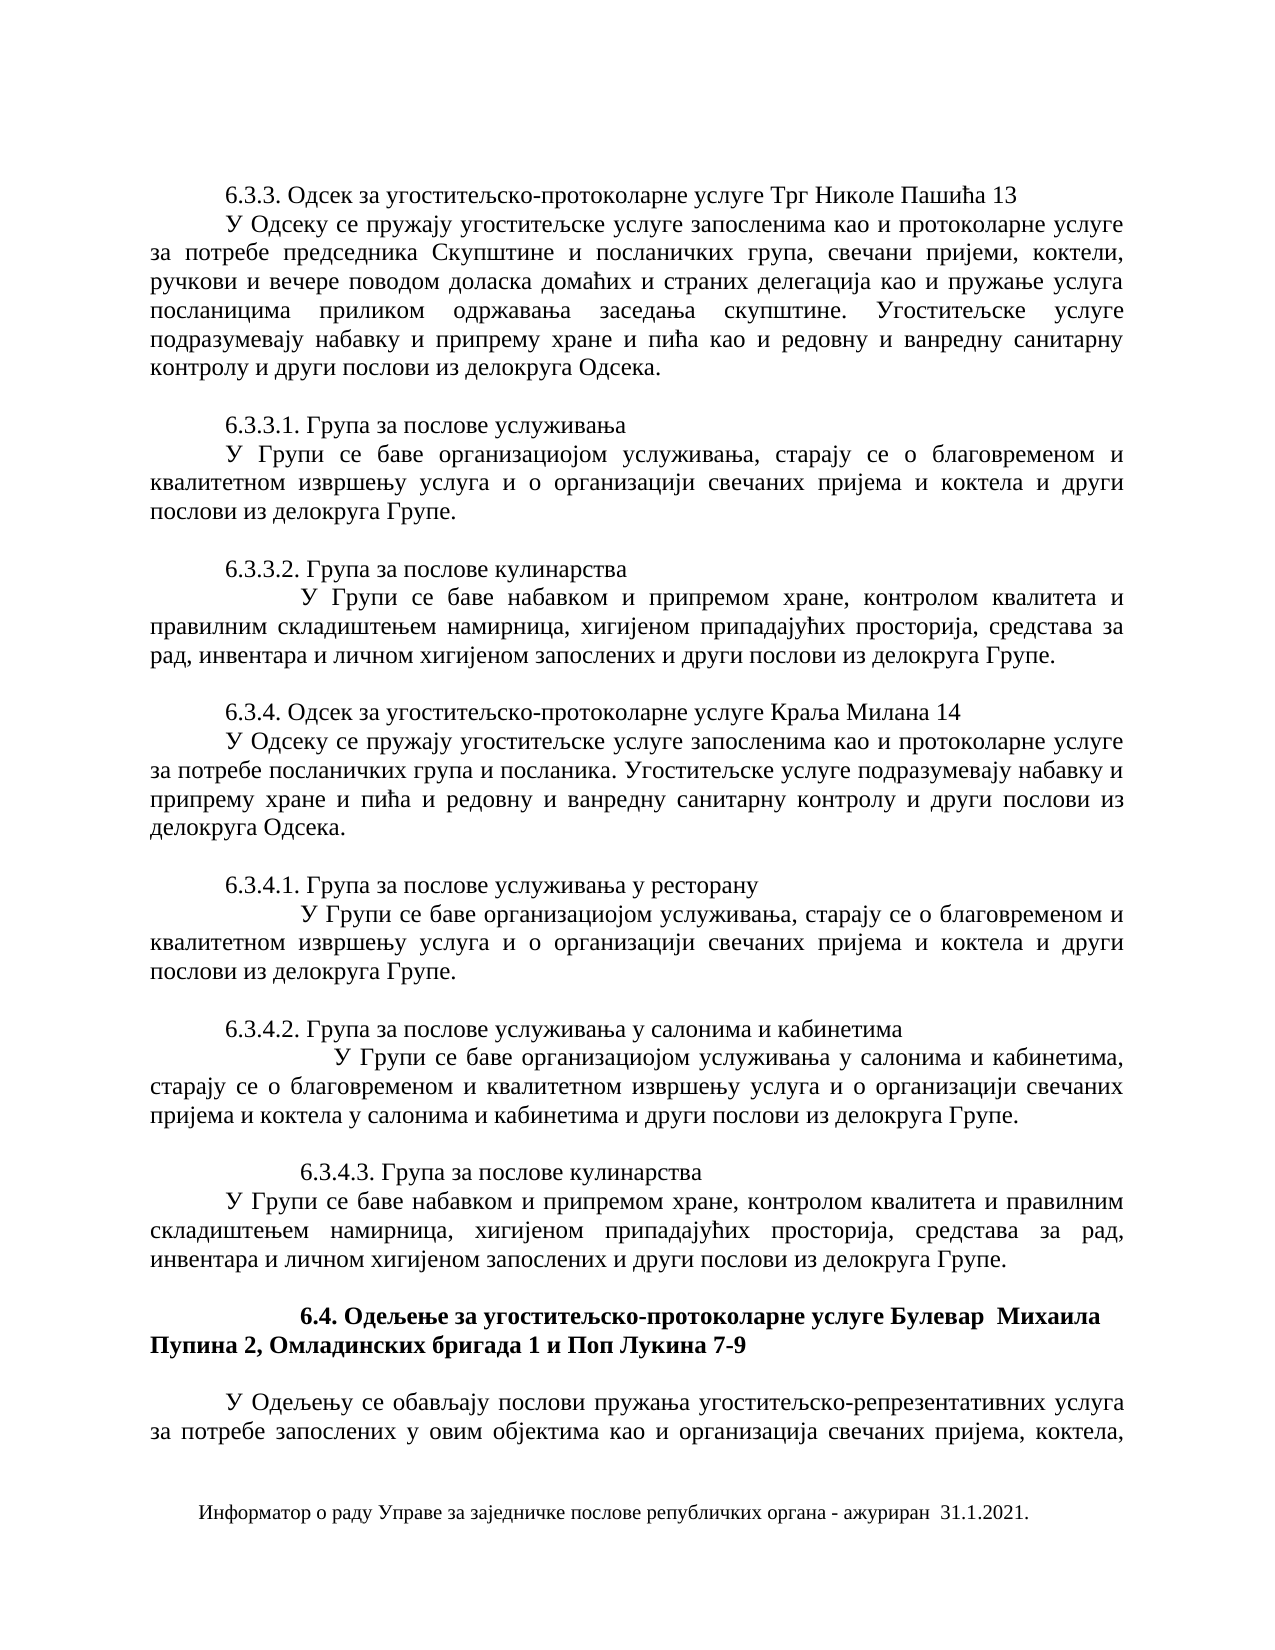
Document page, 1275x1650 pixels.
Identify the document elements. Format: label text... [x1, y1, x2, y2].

text У Групи се баве организациојом услуживања, старају се о благовременом и квалитетном извршењу услуга и о организацији свечаних пријема и коктела и други послови из делокруга Групе. [150, 899, 1125, 985]
text У Одељењу се обављају послови пружања угоститељско-репрезентативних услуга за потребе запослених у овим објектима као и организација свечаних пријема, коктела, [150, 1387, 1125, 1445]
text 6.3.4.1. Група за послове услуживања у ресторану [150, 870, 1125, 899]
text 6.3.4.3. Група за послове кулинарства [150, 1157, 1125, 1186]
text У Групи се баве организациојом услуживања у салонима и кабинетима, старају се о благовременом и квалитетном извршењу услуга и о организацији свечаних пријема и коктела у салонима и кабинетима и други послови из делокруга Групе. [150, 1042, 1125, 1129]
text 6.3.4. Одсек за угоститељско-протоколарне услуге Краља Милана 14 [150, 697, 1125, 726]
text У Групи се баве набавком и припремом хране, контролом квалитета и правилним складиштењем намирница, хигијеном припадајућих просторија, средстава за рад, инвентара и личном хигијеном запослених и други послови из делокруга Групе. [150, 582, 1125, 669]
text У Групи се баве набавком и припремом хране, контролом квалитета и правилним складиштењем намирница, хигијеном припадајућих просторија, средстава за рад, инвентара и личном хигијеном запослених и други послови из делокруга Групе. [150, 1186, 1125, 1272]
text 6.3.3.2. Група за послове кулинарства [150, 554, 1125, 582]
text 6.4. Одељење за угоститељско-протоколарне услуге Булевар Михаила Пупина 2, Омладинских бригада 1 и Поп Лукина 7-9 [150, 1301, 1125, 1359]
text 6.3.4.2. Група за послове услуживања у салонима и кабинетима [150, 1014, 1125, 1042]
text У Одсеку се пружају угоститељске услуге запосленима као и протоколарне услуге за потребе посланичких група и посланика. Угоститељске услуге подразумевају набавку и припрему хране и пића и редовну и ванредну санитарну контролу и други послови из делокруга Одсека. [150, 726, 1125, 841]
text 6.3.3.1. Група за послове услуживања [150, 410, 1125, 439]
text У Одсеку се пружају угоститељске услуге запосленима као и протоколарне услуге за потребе председника Скупштине и посланичких група, свечани пријеми, коктели, ручкови и вечере поводом доласка домаћих и страних делегација као и пружање услуга посланицима приликом одржавања заседања скупштине. Угоститељске услуге подразумевају набавку и припрему хране и пића као и редовну и ванредну санитарну контролу и други послови из делокруга Одсека. [150, 209, 1125, 381]
text 6.3.3. Одсек за угоститељско-протоколарне услуге Трг Николе Пашића 13 [150, 180, 1125, 209]
text У Групи се баве организациојом услуживања, старају се о благовременом и квалитетном извршењу услуга и о организацији свечаних пријема и коктела и други послови из делокруга Групе. [150, 439, 1125, 525]
